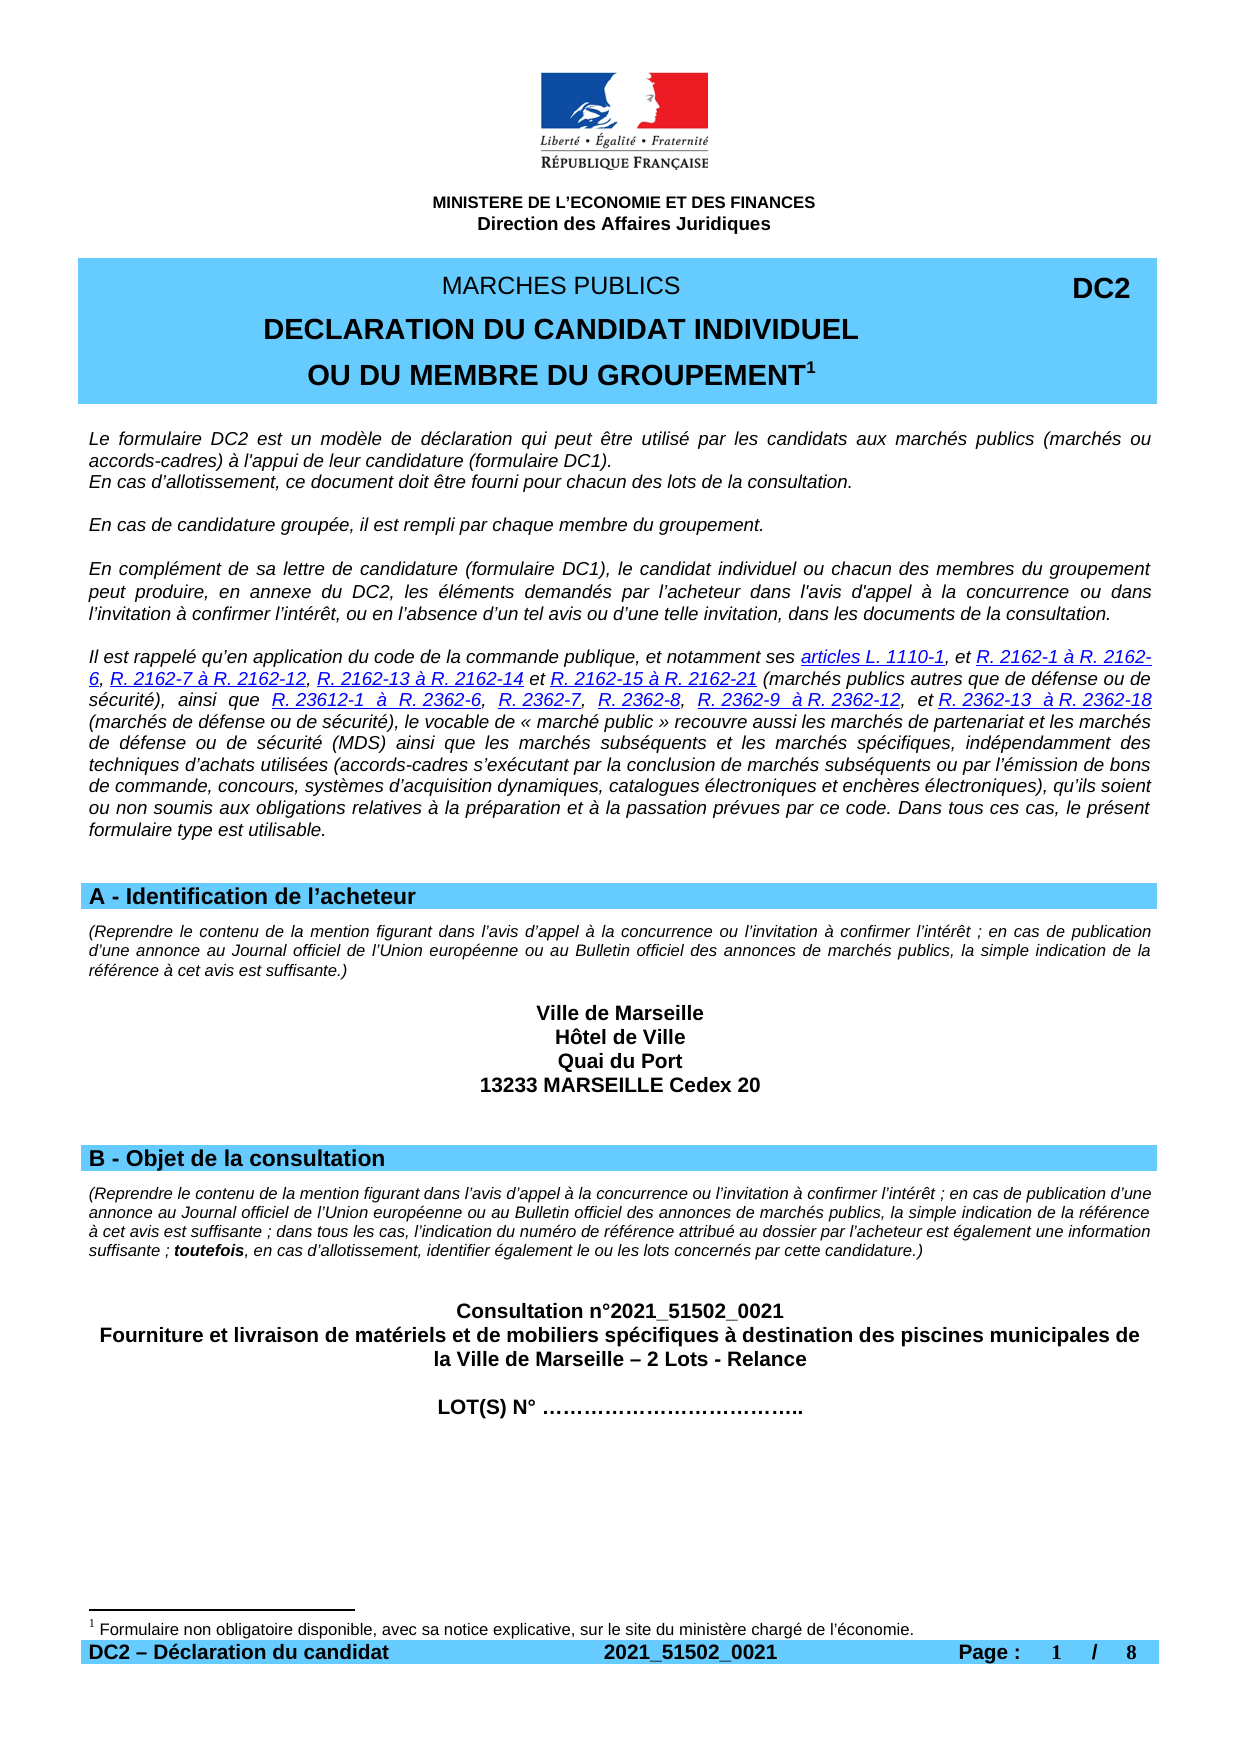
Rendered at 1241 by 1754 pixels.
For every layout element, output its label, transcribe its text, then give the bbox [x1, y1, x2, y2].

subtitle Le formulaire DC2 est un modèle de déclaration qui peut être utilisé par les candidats aux marchés publics (marchés ou accords-cadres) à l'appui de leur candidature (formulaire DC1). [89, 428, 1152, 471]
subtitle En cas d’allotissement, ce document doit être fourni pour chacun des lots de la consultation. [89, 471, 1152, 493]
table_header MINISTERE DE L’ECONOMIE ET DES FINANCES Direction des Affaires Juridiques [81, 71, 1167, 258]
picture [539, 71, 709, 170]
text Quai du Port [89, 1049, 1152, 1073]
text 13233 MARSEILLE Cedex 20 [89, 1073, 1152, 1097]
text Ville de Marseille [89, 1001, 1152, 1025]
text En complément de sa lettre de candidature (formulaire DC1), le candidat individuel ou chacun des membres du groupement peut produire, en annexe du DC2, les éléments demandés par l’acheteur dans l'avis d'appel à la concurrence ou dans l’invitation à confirmer l’intérêt, ou en l’absence d’un tel avis ou d’une telle invitation, dans les documents de la consultation. [89, 557, 1152, 624]
text Il est rappelé qu’en application du code de la commande publique, et notamment ses articles L. 1110-1, et R. 2162-1 à R. 2162-6, R. 2162-7 à R. 2162-12, R. 2162-13 à R. 2162-14 et R. 2162-15 à R. 2162-21 (marchés publics autres que de défense ou de sécurité), ainsi que R. 23612-1 à R. 2362-6, R. 2362-7, R. 2362-8, R. 2362-9 à R. 2362-12, et R. 2362-13 à R. 2362-18 (marchés de défense ou de sécurité), le vocable de « marché public » recouvre aussi les marchés de partenariat et les marchés de défense ou de sécurité (MDS) ainsi que les marchés subséquents et les marchés spécifiques, indépendamment des techniques d’achats utilisées (accords-cadres s’exécutant par la conclusion de marchés subséquents ou par l’émission de bons de commande, concours, systèmes d’acquisition dynamiques, catalogues électroniques et enchères électroniques), qu’ils soient ou non soumis aux obligations relatives à la préparation et à la passation prévues par ce code. Dans tous ces cas, le présent formulaire type est utilisable. [89, 646, 1152, 840]
text En cas de candidature groupée, il est rempli par chaque membre du groupement. [89, 514, 1152, 536]
table_header DC2 [1045, 258, 1157, 404]
table_header MARCHES PUBLICS DECLARATION DU candidat INDIVIDUEL OU DU MEMBRE DU GROUPEMENT [78, 258, 1045, 404]
text LOT(S) N° ……………………………….. [89, 1394, 1152, 1418]
text Consultation n°2021_51502_0021 [89, 1299, 1152, 1323]
subtitle (Reprendre le contenu de la mention figurant dans l’avis d’appel à la concurrence ou l’invitation à confirmer l’intérêt ; en cas de publication d’une annonce au Journal officiel de l’Union européenne ou au Bulletin officiel des annonces de marchés publics, la simple indication de la référence à cet avis est suffisante.) [89, 922, 1152, 979]
text Fourniture et livraison de matériels et de mobiliers spécifiques à destination des piscines municipales de la Ville de Marseille – 2 Lots - Relance [89, 1323, 1152, 1371]
text (Reprendre le contenu de la mention figurant dans l’avis d’appel à la concurrence ou l’invitation à confirmer l’intérêt ; en cas de publication d’une annonce au Journal officiel de l’Union européenne ou au Bulletin officiel des annonces de marchés publics, la simple indication de la référence à cet avis est suffisante ; dans tous les cas, l’indication du numéro de référence attribué au dossier par l’acheteur est également une information suffisante ; toutefois, en cas d’allotissement, identifier également le ou les lots concernés par cette candidature.) [89, 1184, 1152, 1260]
table_header B - Objet de la consultation [81, 1145, 1157, 1171]
text Hôtel de Ville [89, 1025, 1152, 1049]
table_header A - Identification de l’acheteur [81, 883, 1157, 909]
